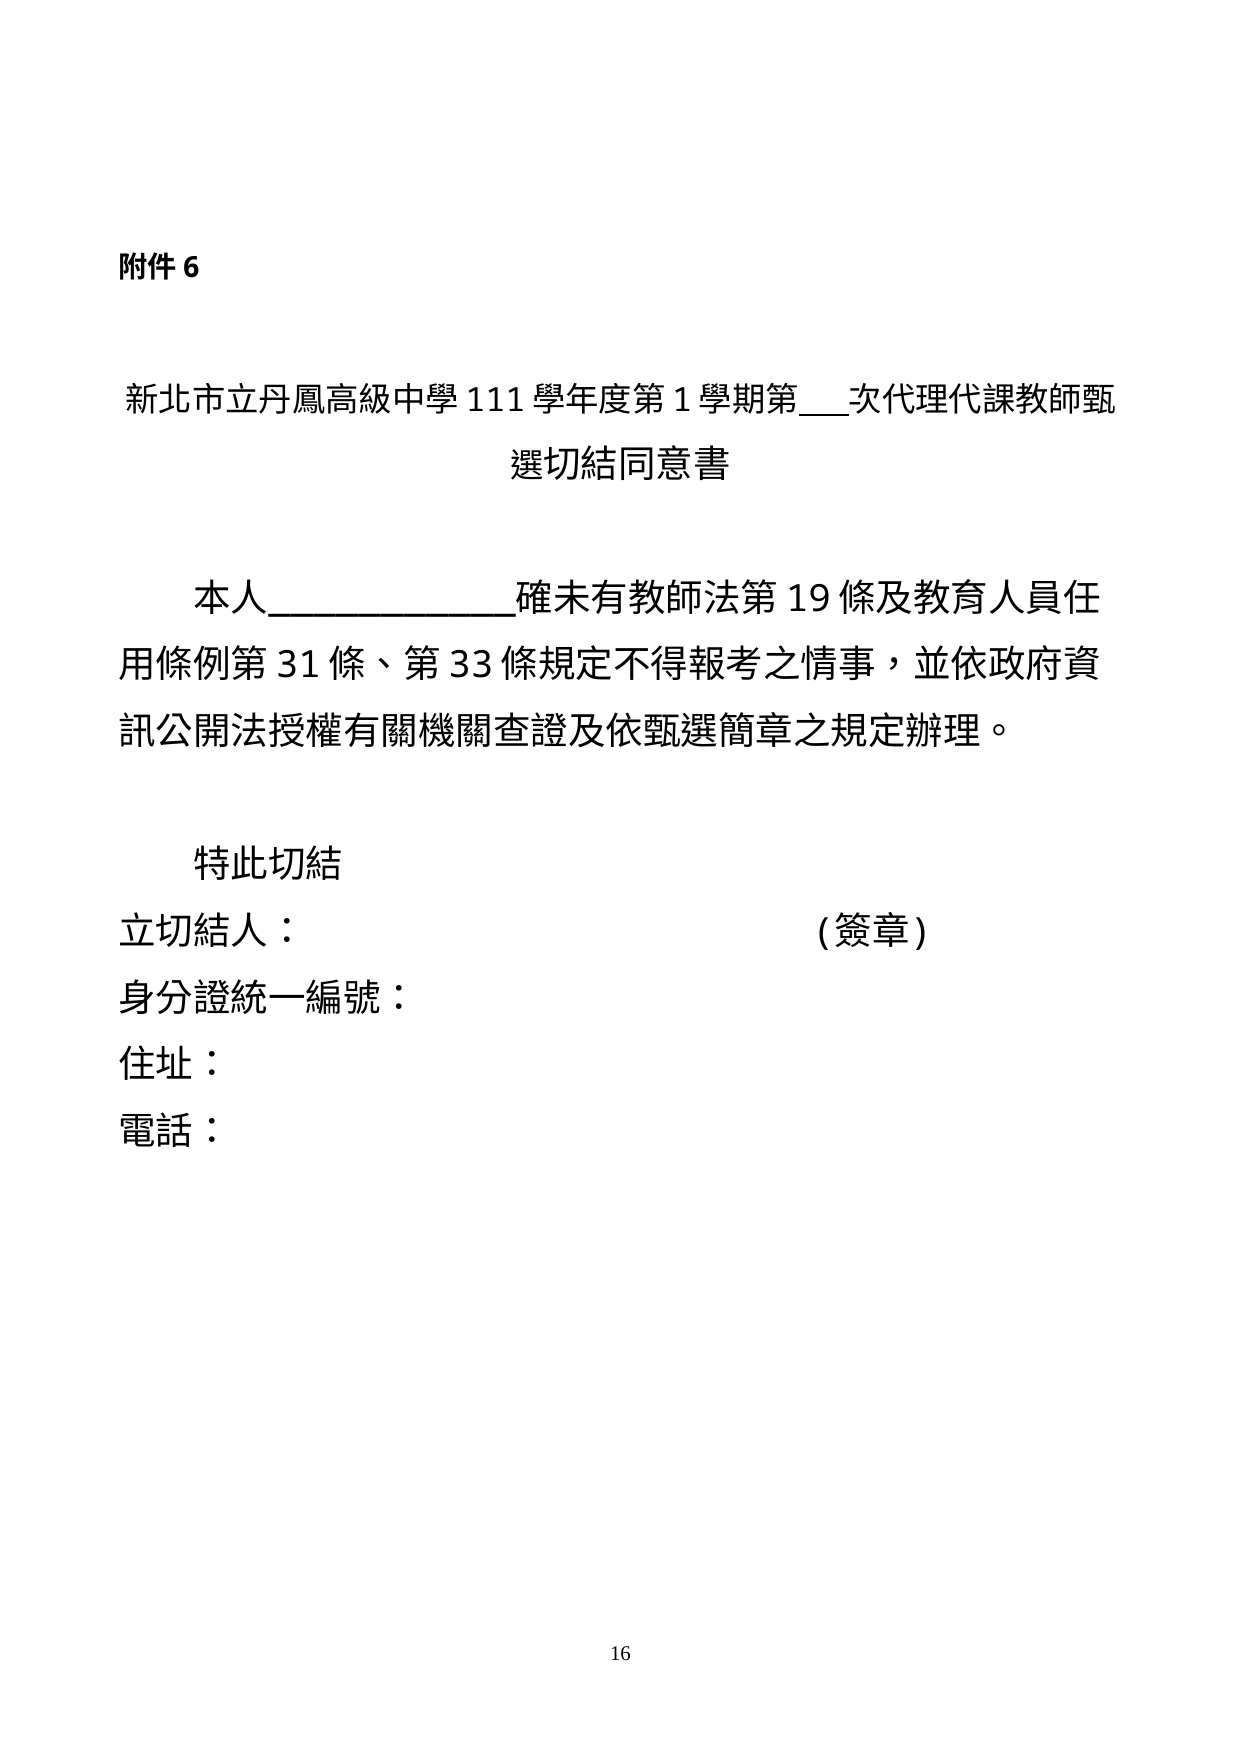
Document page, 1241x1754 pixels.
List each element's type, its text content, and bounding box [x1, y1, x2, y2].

text 本人___________確未有教師法第19條及教育人員任用條例第31條、第33條規定不得報考之情事，並依政府資訊公開法授權有關機關查證及依甄選簡章之規定辦理。 [118, 558, 1122, 758]
text 電話： [118, 1091, 1122, 1158]
text 特此切結 [118, 824, 1122, 891]
text 附件6 [118, 244, 1122, 286]
text 立切結人： (簽章) [118, 891, 1122, 958]
text 住址： [118, 1024, 1122, 1091]
text 新北市立丹鳳高級中學111學年度第1學期第 次代理代課教師甄選切結同意書 [118, 358, 1122, 491]
text 身分證統一編號： [118, 958, 1122, 1024]
